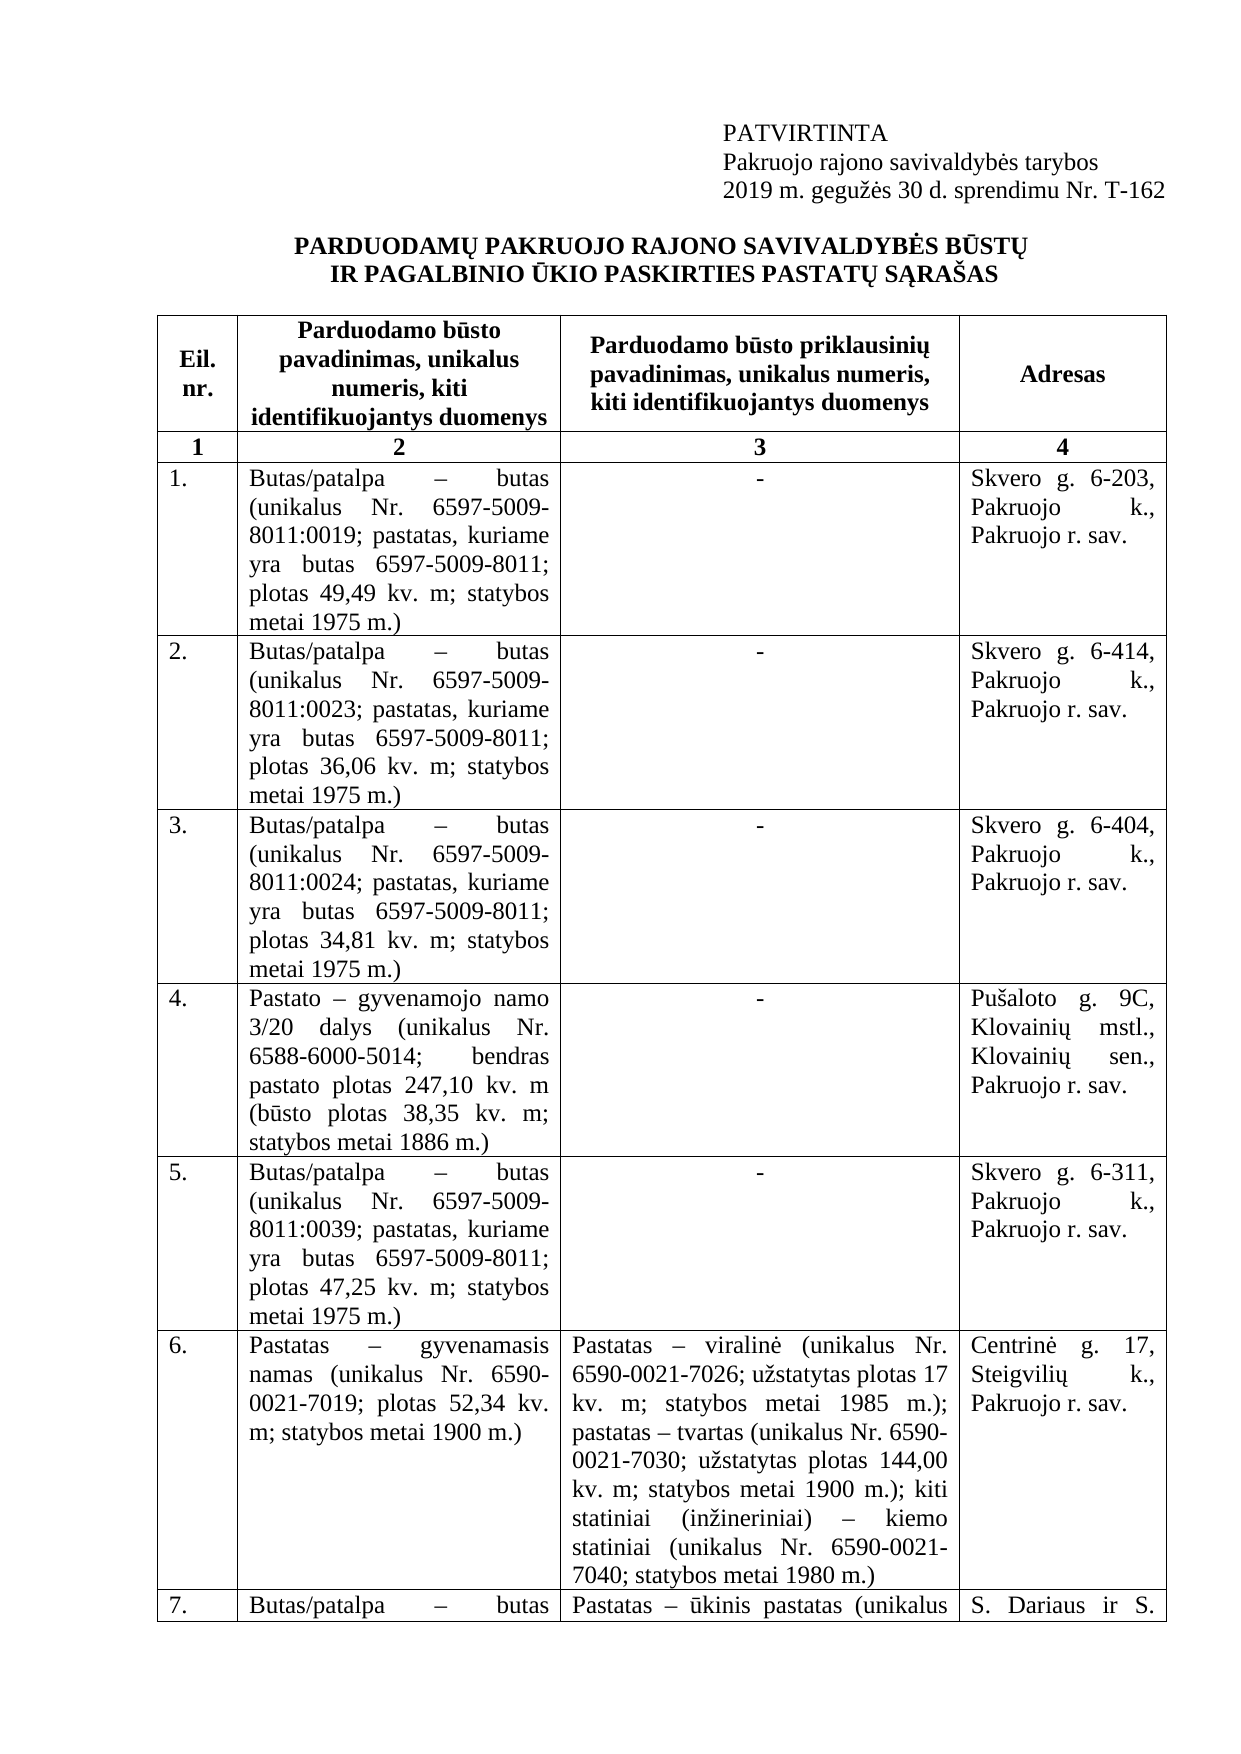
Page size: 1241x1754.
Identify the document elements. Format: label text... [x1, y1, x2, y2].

table_cell Skvero g. 6-311, Pakruojo k., Pakruojo r. sav. [960, 1157, 1166, 1329]
table_cell 1. [158, 463, 237, 635]
table_cell Pastatas – gyvenamasis namas (unikalus Nr. 6590-0021-7019; plotas 52,34 kv. m; statybos metai 1900 m.) [238, 1331, 560, 1589]
table_cell - [561, 1157, 959, 1329]
table_cell S. Dariaus ir S. [960, 1590, 1166, 1621]
text 2019 m. gegužės 30 d. sprendimu Nr. T-162 [598, 176, 1181, 204]
table_cell Butas/patalpa – butas (unikalus Nr. 6597-5009-8011:0023; pastatas, kuriame yra butas 6597-5009-8011; plotas 36,06 kv. m; statybos metai 1975 m.) [238, 636, 560, 809]
table_cell Centrinė g. 17, Steigvilių k., Pakruojo r. sav. [960, 1331, 1166, 1589]
table_cell 6. [158, 1331, 237, 1589]
text PATVIRTINTA [148, 118, 1181, 147]
table_cell 4. [158, 984, 237, 1156]
table_cell Butas/patalpa – butas (unikalus Nr. 6597-5009-8011:0024; pastatas, kuriame yra butas 6597-5009-8011; plotas 34,81 kv. m; statybos metai 1975 m.) [238, 810, 560, 982]
table_header Parduodamo būsto priklausinių pavadinimas, unikalus numeris, kiti identifikuojantys duomenys [561, 316, 959, 431]
table_cell 4 [960, 432, 1166, 462]
table_cell - [561, 463, 959, 635]
table_cell Butas/patalpa – butas (unikalus Nr. 6597-5009-8011:0019; pastatas, kuriame yra butas 6597-5009-8011; plotas 49,49 kv. m; statybos metai 1975 m.) [238, 463, 560, 635]
table_cell Pastatas – ūkinis pastatas (unikalus [561, 1590, 959, 1621]
table_cell 2. [158, 636, 237, 809]
table_cell 3. [158, 810, 237, 982]
table_cell Butas/patalpa – butas [238, 1590, 560, 1621]
text ir pagalbinio ūkio paskirties pastatų SĄRAŠAS [148, 259, 1181, 288]
table_cell - [561, 984, 959, 1156]
table_cell 7. [158, 1590, 237, 1621]
table_cell 2 [238, 432, 560, 462]
table_cell 5. [158, 1157, 237, 1329]
table_header Adresas [960, 316, 1166, 431]
table_cell 1 [158, 432, 237, 462]
table_cell Pastatas – viralinė (unikalus Nr. 6590-0021-7026; užstatytas plotas 17 kv. m; statybos metai 1985 m.); pastatas – tvartas (unikalus Nr. 6590-0021-7030; užstatytas plotas 144,00 kv. m; statybos metai 1900 m.); kiti statiniai (inžineriniai) – kiemo statiniai (unikalus Nr. 6590-0021-7040; statybos metai 1980 m.) [561, 1331, 959, 1589]
table_cell Butas/patalpa – butas (unikalus Nr. 6597-5009-8011:0039; pastatas, kuriame yra butas 6597-5009-8011; plotas 47,25 kv. m; statybos metai 1975 m.) [238, 1157, 560, 1329]
text Pakruojo rajono savivaldybės tarybos [598, 147, 1181, 176]
text parduodamų pakruojo rajono SAVIVALDYBĖS BŪSTų [148, 231, 1181, 259]
table_cell - [561, 636, 959, 809]
table_cell Skvero g. 6-404, Pakruojo k., Pakruojo r. sav. [960, 810, 1166, 982]
table_cell Pušaloto g. 9C, Klovainių mstl., Klovainių sen., Pakruojo r. sav. [960, 984, 1166, 1156]
table_cell Skvero g. 6-414, Pakruojo k., Pakruojo r. sav. [960, 636, 1166, 809]
table_cell - [561, 810, 959, 982]
table_cell Skvero g. 6-203, Pakruojo k., Pakruojo r. sav. [960, 463, 1166, 635]
table_cell Pastato – gyvenamojo namo 3/20 dalys (unikalus Nr. 6588-6000-5014; bendras pastato plotas 247,10 kv. m (būsto plotas 38,35 kv. m; statybos metai 1886 m.) [238, 984, 560, 1156]
table_cell 3 [561, 432, 959, 462]
table_header Eil. nr. [158, 316, 237, 431]
table_header Parduodamo būsto pavadinimas, unikalus numeris, kiti identifikuojantys duomenys [238, 316, 560, 431]
